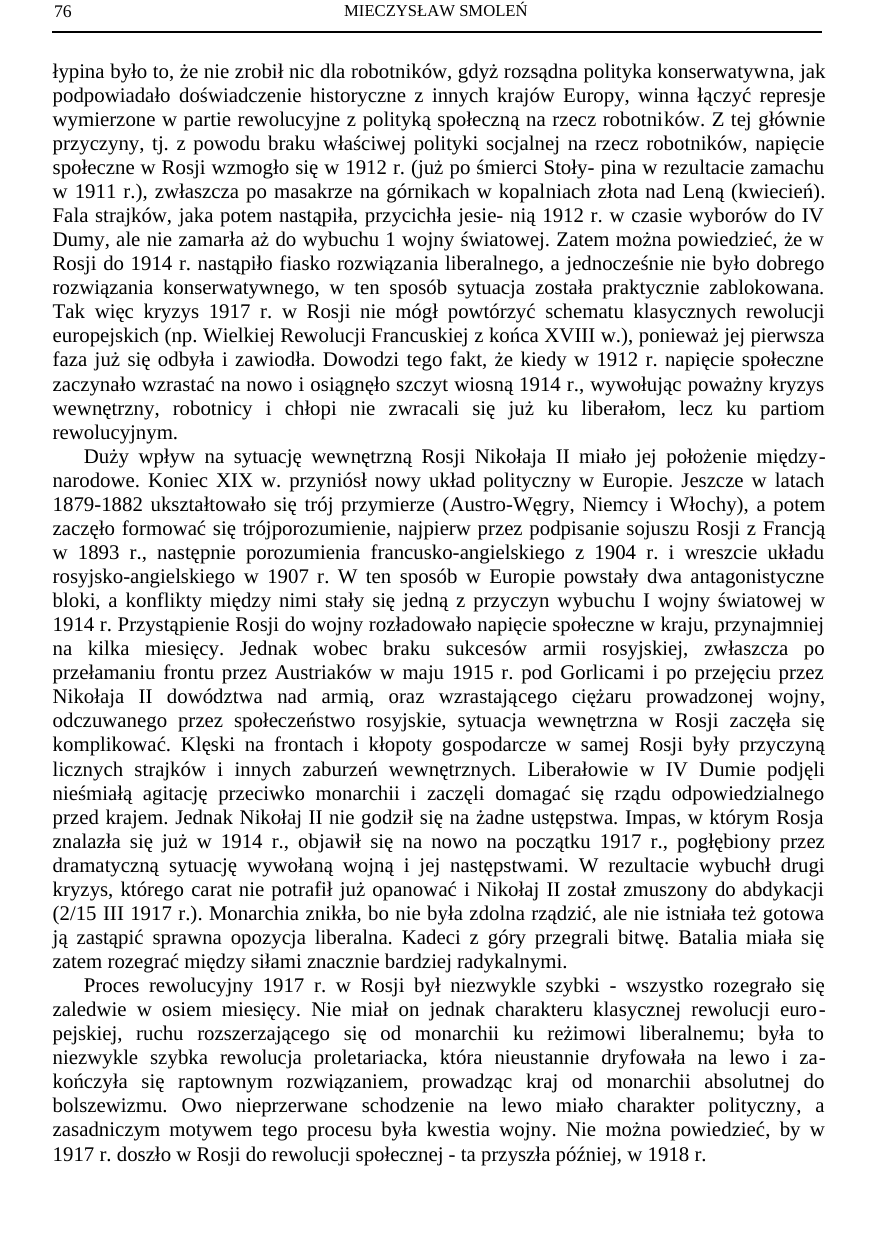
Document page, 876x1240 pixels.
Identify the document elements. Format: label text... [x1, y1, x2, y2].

text MIECZYSŁAW SMOLEŃ [344, 1, 532, 20]
text łypina było to, że nie zrobił nic dla robotników, gdyż rozsądna polityka konserwatyw­na, jak podpowiadało doświadczenie historyczne z innych krajów Europy, winna łą­czyć represje wymierzone w partie rewolucyjne z polityką społeczną na rzecz robotni­ków. Z tej głównie przyczyny, tj. z powodu braku właściwej polityki socjalnej na rzecz robotników, napięcie społeczne w Rosji wzmogło się w 1912 r. (już po śmierci Stoły- pina w rezultacie zamachu w 1911 r.), zwłaszcza po masakrze na górnikach w kopal­niach złota nad Leną (kwiecień). Fala strajków, jaka potem nastąpiła, przycichła jesie- nią 1912 r. w czasie wyborów do IV Dumy, ale nie zamarła aż do wybuchu 1 wojny światowej. Zatem można powiedzieć, że w Rosji do 1914 r. nastąpiło fiasko rozwiąza­nia liberalnego, a jednocześnie nie było dobrego rozwiązania konserwatywnego, w ten sposób sytuacja została praktycznie zablokowana. Tak więc kryzys 1917 r. w Rosji nie mógł powtórzyć schematu klasycznych rewolucji europejskich (np. Wielkiej Rewolucji Francuskiej z końca XVIII w.), ponieważ jej pierwsza faza już się odbyła i zawiodła. Dowodzi tego fakt, że kiedy w 1912 r. napięcie społeczne zaczynało wzrastać na nowo i osiągnęło szczyt wiosną 1914 r., wywołując poważny kryzys wewnętrzny, robotnicy i chłopi nie zwracali się już ku liberałom, lecz ku partiom rewolucyjnym. [52, 59, 825, 444]
text Proces rewolucyjny 1917 r. w Rosji był niezwykle szybki - wszystko rozegrało się zaledwie w osiem miesięcy. Nie miał on jednak charakteru klasycznej rewolucji euro­pejskiej, ruchu rozszerzającego się od monarchii ku reżimowi liberalnemu; była to niezwykle szybka rewolucja proletariacka, która nieustannie dryfowała na lewo i za­kończyła się raptownym rozwiązaniem, prowadząc kraj od monarchii absolutnej do bolszewizmu. Owo nieprzerwane schodzenie na lewo miało charakter polityczny, a zasadniczym motywem tego procesu była kwestia wojny. Nie można powiedzieć, by w 1917 r. doszło w Rosji do rewolucji społecznej - ta przyszła później, w 1918 r. [52, 973, 825, 1166]
text Duży wpływ na sytuację wewnętrzną Rosji Nikołaja II miało jej położenie między­narodowe. Koniec XIX w. przyniósł nowy układ polityczny w Europie. Jeszcze w latach 1879-1882 ukształtowało się trój przymierze (Austro-Węgry, Niemcy i Wło­chy), a potem zaczęło formować się trójporozumienie, najpierw przez podpisanie soju­szu Rosji z Francją w 1893 r., następnie porozumienia francusko-angielskiego z 1904 r. i wreszcie układu rosyjsko-angielskiego w 1907 r. W ten sposób w Europie powstały dwa antagonistyczne bloki, a konflikty między nimi stały się jedną z przyczyn wybu­chu I wojny światowej w 1914 r. Przystąpienie Rosji do wojny rozładowało napięcie społeczne w kraju, przynajmniej na kilka miesięcy. Jednak wobec braku sukcesów armii rosyjskiej, zwłaszcza po przełamaniu frontu przez Austriaków w maju 1915 r. pod Gorlicami i po przejęciu przez Nikołaja II dowództwa nad armią, oraz wzrastają­cego ciężaru prowadzonej wojny, odczuwanego przez społeczeństwo rosyjskie, sytu­acja wewnętrzna w Rosji zaczęła się komplikować. Klęski na frontach i kłopoty go­spodarcze w samej Rosji były przyczyną licznych strajków i innych zaburzeń we­wnętrznych. Liberałowie w IV Dumie podjęli nieśmiałą agitację przeciwko monarchii i zaczęli domagać się rządu odpowiedzialnego przed krajem. Jednak Nikołaj II nie godził się na żadne ustępstwa. Impas, w którym Rosja znalazła się już w 1914 r., obja­wił się na nowo na początku 1917 r., pogłębiony przez dramatyczną sytuację wywoła­ną wojną i jej następstwami. W rezultacie wybuchł drugi kryzys, którego carat nie potrafił już opanować i Nikołaj II został zmuszony do abdykacji (2/15 III 1917 r.). Monarchia znikła, bo nie była zdolna rządzić, ale nie istniała też gotowa ją zastąpić sprawna opozycja liberalna. Kadeci z góry przegrali bitwę. Batalia miała się zatem rozegrać między siłami znacznie bardziej radykalnymi. [52, 444, 825, 973]
text 76 [54, 1, 77, 21]
